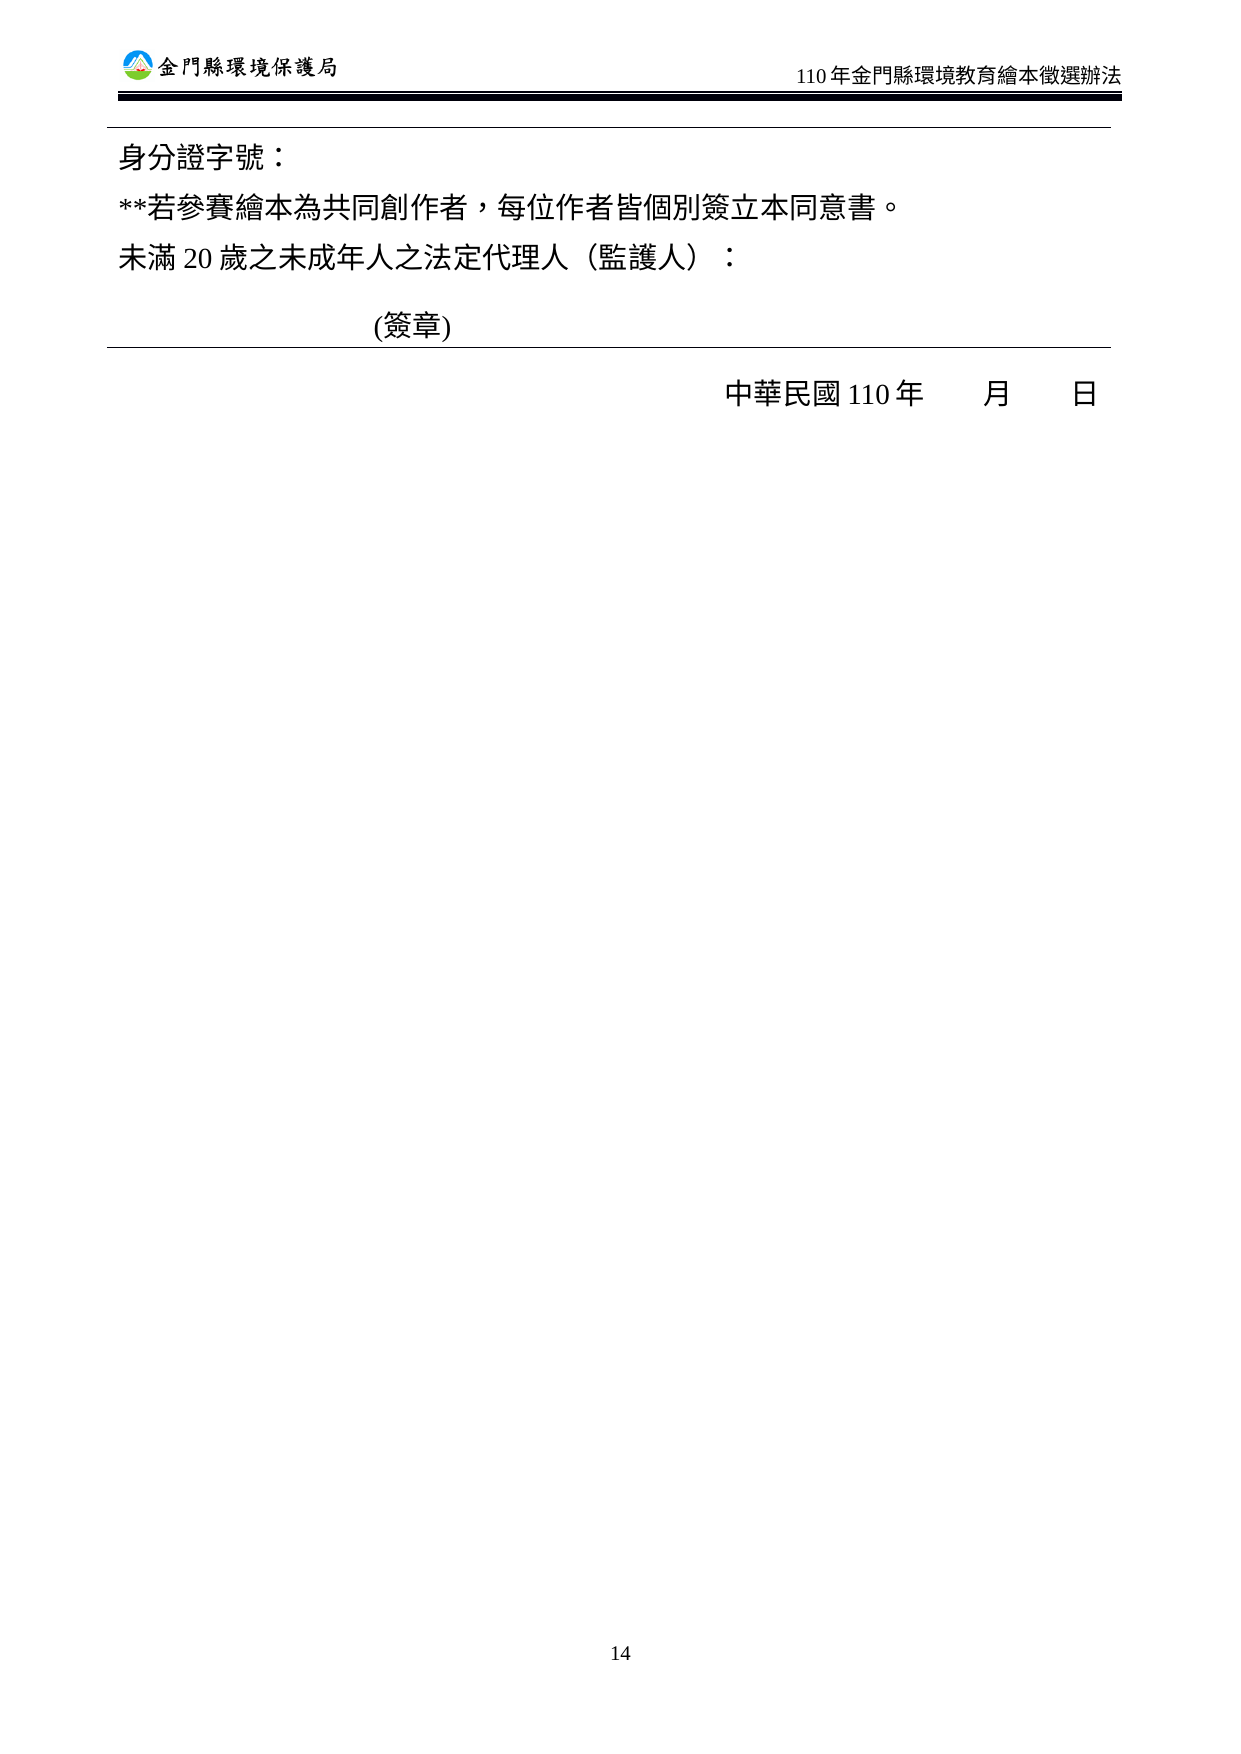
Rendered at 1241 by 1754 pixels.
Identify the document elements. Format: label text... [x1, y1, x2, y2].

table_cell [949, 128, 1111, 347]
table_cell 身分證字號： **若參賽繪本為共同創作者，每位作者皆個別簽立本同意書。 未滿 20 歲之未成年人之法定代理人（監護人）： (簽章) [107, 128, 948, 347]
table_cell 中華民國110年 月 日 [107, 348, 1111, 435]
picture [119, 43, 449, 91]
